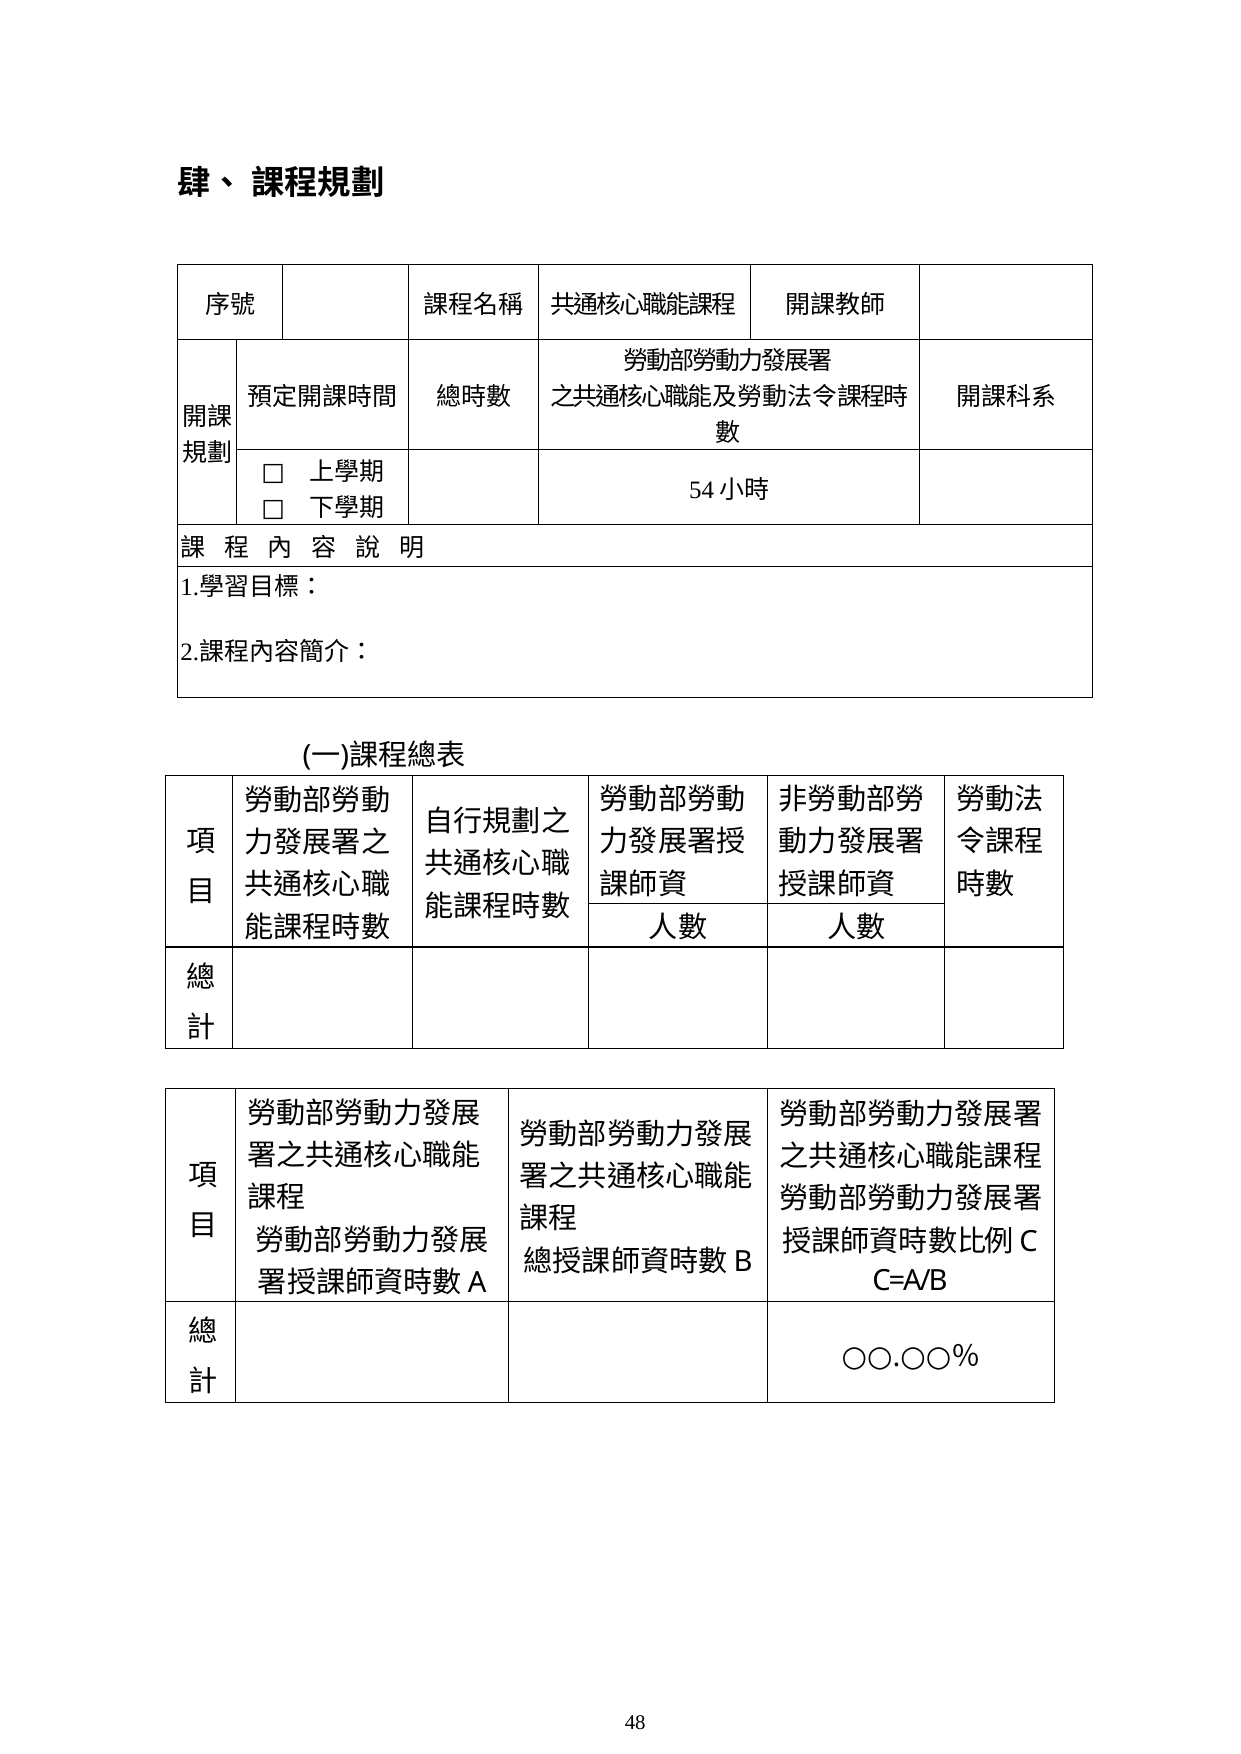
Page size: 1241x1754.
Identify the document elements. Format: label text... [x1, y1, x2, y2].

table_header 勞動部勞動力發展署之共通核心職能課程 勞動部勞動力發展署授課師資時數比例C C=A/B [768, 1089, 1054, 1301]
table_cell 總計 [166, 948, 232, 1047]
table_cell [509, 1302, 767, 1402]
table_cell [236, 1302, 508, 1402]
table_header 課程名稱 [409, 265, 538, 339]
table_cell 課程內容說明 [178, 525, 1092, 566]
table_cell [945, 948, 1063, 1047]
table_cell 開課 規劃 [178, 340, 236, 524]
table_cell [589, 948, 767, 1047]
table_cell 54小時 [539, 450, 919, 524]
table_cell [920, 450, 1092, 524]
table_cell 人數 [589, 904, 767, 946]
table_header 自行規劃之共通核心職能課程時數 [413, 776, 588, 946]
table_cell 勞動部勞動力發展署 之共通核心職能及勞動法令課程時數 [539, 340, 919, 449]
table_header [920, 265, 1092, 339]
table_header 勞動法令課程時數 [945, 776, 1063, 946]
table_header 勞動部勞動力發展署授課師資 [589, 776, 767, 902]
table_header 序號 [178, 265, 282, 339]
list 課程規劃 [177, 148, 1092, 206]
table_header 勞動部勞動力發展署之共通核心職能課程 勞動部勞動力發展署授課師資時數A [236, 1089, 508, 1301]
subtitle (一)課程總表 [302, 727, 1092, 774]
table_header 共通核心職能課程 [539, 265, 750, 339]
table_cell [233, 948, 412, 1047]
table_header 項目 [166, 1089, 235, 1301]
table_cell 預定開課時間 [237, 340, 408, 449]
table_cell 開課科系 [920, 340, 1092, 449]
table_header 項目 [166, 776, 232, 946]
table_cell 總計 [166, 1302, 235, 1402]
table_header 非勞動部勞動力發展署授課師資 [768, 776, 944, 902]
table_header 勞動部勞動力發展署之共通核心職能課程 總授課師資時數B [509, 1089, 767, 1301]
table_header 開課教師 [751, 265, 919, 339]
table_cell 總時數 [409, 340, 538, 449]
table_cell [413, 948, 588, 1047]
table_cell □ 上學期 □ 下學期 [237, 450, 408, 524]
table_cell 人數 [768, 904, 944, 946]
table_cell [409, 450, 538, 524]
table_cell ○○.○○％ [768, 1302, 1054, 1402]
table_cell [768, 948, 944, 1047]
table_cell 1.學習目標： 2.課程內容簡介： [178, 567, 1092, 697]
table_header 勞動部勞動力發展署之共通核心職能課程時數 [233, 776, 412, 946]
table_header [283, 265, 408, 339]
